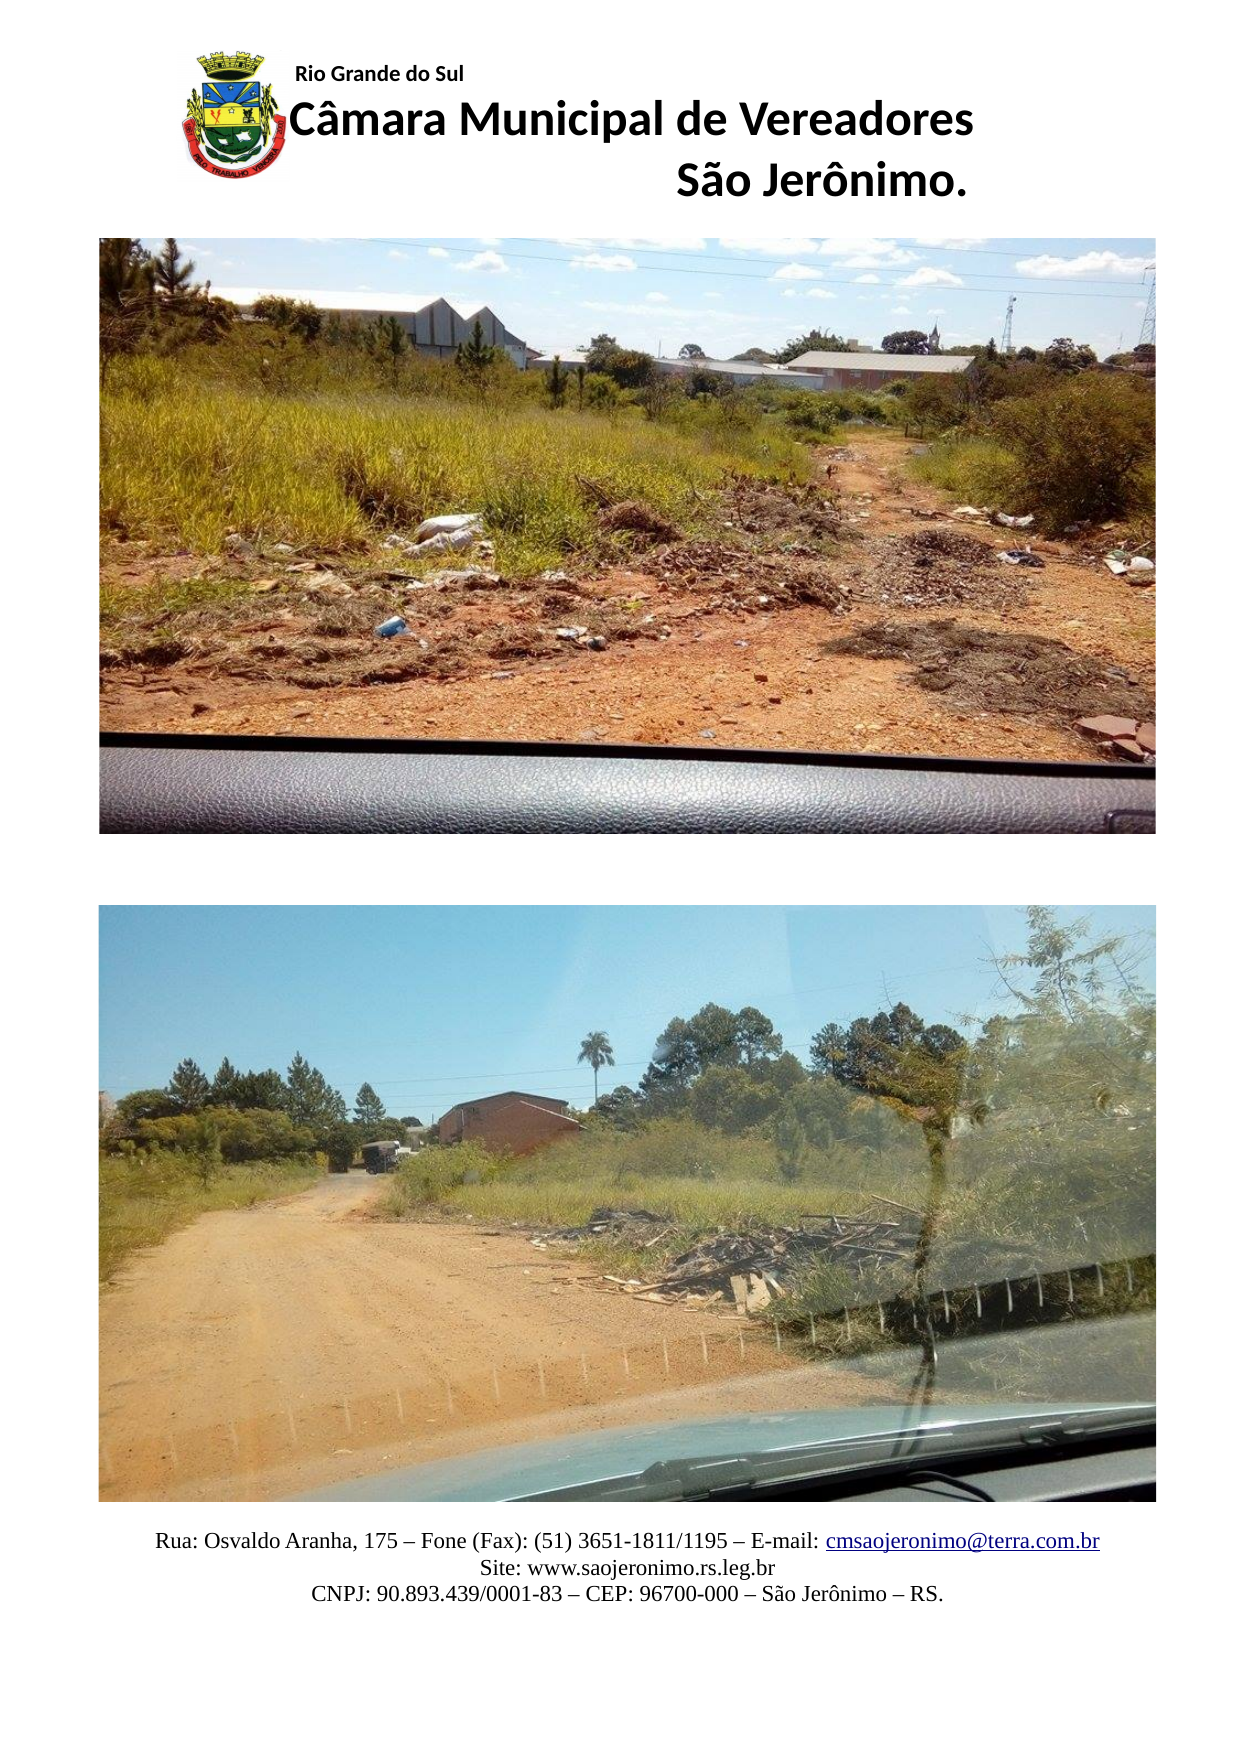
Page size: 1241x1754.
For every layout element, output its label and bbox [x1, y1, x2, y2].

picture [99, 238, 1156, 834]
picture [98, 905, 1157, 1502]
